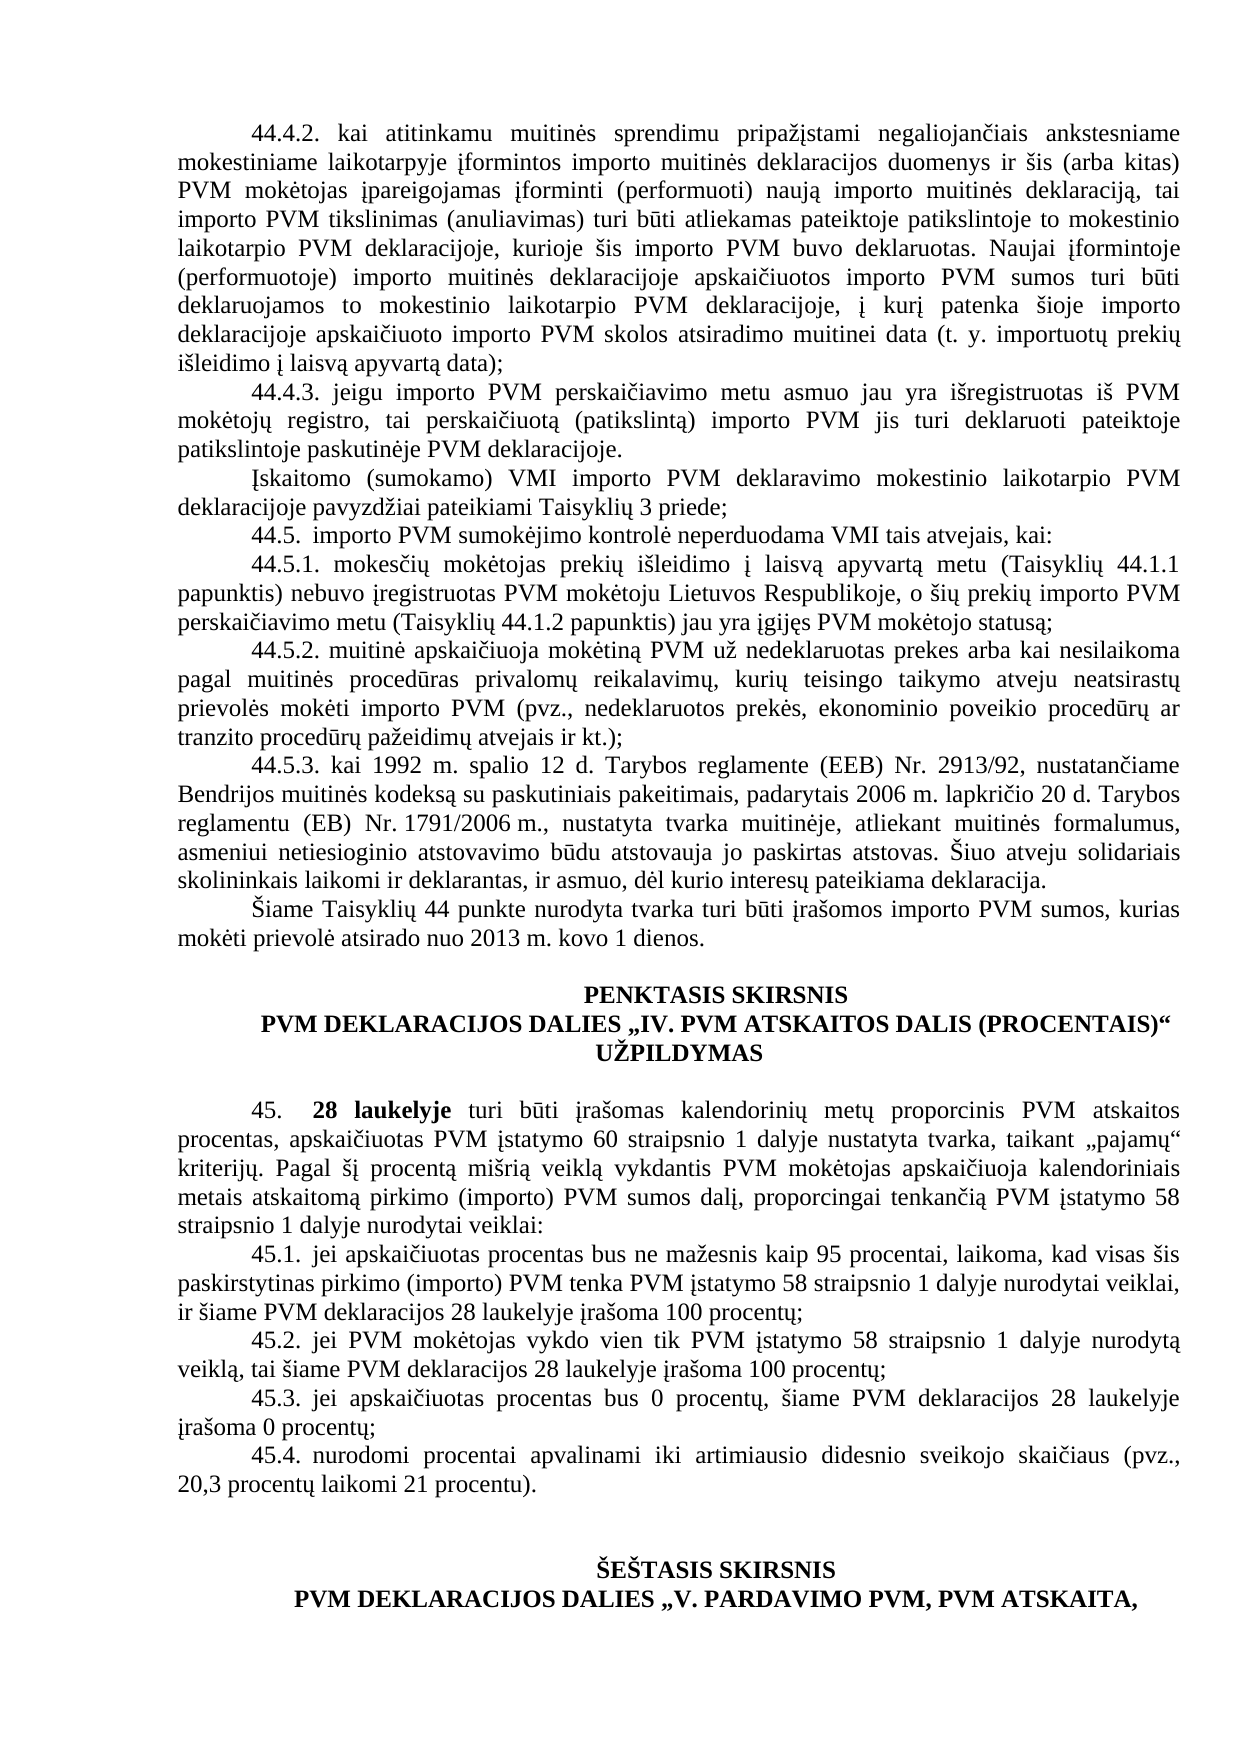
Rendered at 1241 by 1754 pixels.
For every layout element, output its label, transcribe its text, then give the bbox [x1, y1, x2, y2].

text 44.5.1. mokesčių mokėtojas prekių išleidimo į laisvą apyvartą metu (Taisyklių 44.1.1 papunktis) nebuvo įregistruotas PVM mokėtoju Lietuvos Respublikoje, o šių prekių importo PVM perskaičiavimo metu (Taisyklių 44.1.2 papunktis) jau yra įgijęs PVM mokėtojo statusą; [177, 549, 1181, 636]
text 44.4.3. jeigu importo PVM perskaičiavimo metu asmuo jau yra išregistruotas iš PVM mokėtojų registro, tai perskaičiuotą (patikslintą) importo PVM jis turi deklaruoti pateiktoje patikslintoje paskutinėje PVM deklaracijoje. [177, 377, 1181, 463]
text 44.5.3. kai 1992 m. spalio 12 d. Tarybos reglamente (EEB) Nr. 2913/92, nustatančiame Bendrijos muitinės kodeksą su paskutiniais pakeitimais, padarytais 2006 m. lapkričio 20 d. Tarybos reglamentu (EB) Nr. 1791/2006 m., nustatyta tvarka muitinėje, atliekant muitinės formalumus, asmeniui netiesioginio atstovavimo būdu atstovauja jo paskirtas atstovas. Šiuo atveju solidariais skolininkais laikomi ir deklarantas, ir asmuo, dėl kurio interesų pateikiama deklaracija. [177, 751, 1181, 894]
text Šiame Taisyklių 44 punkte nurodyta tvarka turi būti įrašomos importo PVM sumos, kurias mokėti prievolė atsirado nuo 2013 m. kovo 1 dienos. [177, 894, 1181, 952]
text PVM DEKLARACIJOS DALIES „IV. PVM ATSKAITOS DALIS (PROCENTAIS)“ UŽPILDYMAS [177, 1009, 1181, 1067]
text 45.2. jei PVM mokėtojas vykdo vien tik PVM įstatymo 58 straipsnio 1 dalyje nurodytą veiklą, tai šiame PVM deklaracijos 28 laukelyje įrašoma 100 procentų; [177, 1326, 1181, 1383]
text PENKTASIS SKIRSNIS [177, 981, 1181, 1009]
text PVM DEKLARACIJOS DALIES „V. PARDAVIMO PVM, PVM ATSKAITA, [177, 1584, 1181, 1613]
text 45.4. nurodomi procentai apvalinami iki artimiausio didesnio sveikojo skaičiaus (pvz., 20,3 procentų laikomi 21 procentu). [177, 1441, 1181, 1498]
text 45.3. jei apskaičiuotas procentas bus 0 procentų, šiame PVM deklaracijos 28 laukelyje įrašoma 0 procentų; [177, 1383, 1181, 1441]
text 44.5. importo PVM sumokėjimo kontrolė neperduodama VMI tais atvejais, kai: [177, 521, 1181, 549]
text 44.5.2. muitinė apskaičiuoja mokėtiną PVM už nedeklaruotas prekes arba kai nesilaikoma pagal muitinės procedūras privalomų reikalavimų, kurių teisingo taikymo atveju neatsirastų prievolės mokėti importo PVM (pvz., nedeklaruotos prekės, ekonominio poveikio procedūrų ar tranzito procedūrų pažeidimų atvejais ir kt.); [177, 636, 1181, 751]
text 44.4.2. kai atitinkamu muitinės sprendimu pripažįstami negaliojančiais ankstesniame mokestiniame laikotarpyje įformintos importo muitinės deklaracijos duomenys ir šis (arba kitas) PVM mokėtojas įpareigojamas įforminti (performuoti) naują importo muitinės deklaraciją, tai importo PVM tikslinimas (anuliavimas) turi būti atliekamas pateiktoje patikslintoje to mokestinio laikotarpio PVM deklaracijoje, kurioje šis importo PVM buvo deklaruotas. Naujai įformintoje (performuotoje) importo muitinės deklaracijoje apskaičiuotos importo PVM sumos turi būti deklaruojamos to mokestinio laikotarpio PVM deklaracijoje, į kurį patenka šioje importo deklaracijoje apskaičiuoto importo PVM skolos atsiradimo muitinei data (t. y. importuotų prekių išleidimo į laisvą apyvartą data); [177, 118, 1181, 377]
text 45. 28 laukelyje turi būti įrašomas kalendorinių metų proporcinis PVM atskaitos procentas, apskaičiuotas PVM įstatymo 60 straipsnio 1 dalyje nustatyta tvarka, taikant „pajamų“ kriterijų. Pagal šį procentą mišrią veiklą vykdantis PVM mokėtojas apskaičiuoja kalendoriniais metais atskaitomą pirkimo (importo) PVM sumos dalį, proporcingai tenkančią PVM įstatymo 58 straipsnio 1 dalyje nurodytai veiklai: [177, 1096, 1181, 1239]
text Įskaitomo (sumokamo) VMI importo PVM deklaravimo mokestinio laikotarpio PVM deklaracijoje pavyzdžiai pateikiami Taisyklių 3 priede; [177, 463, 1181, 521]
text ŠEŠTASIS SKIRSNIS [177, 1556, 1181, 1584]
text 45.1. jei apskaičiuotas procentas bus ne mažesnis kaip 95 procentai, laikoma, kad visas šis paskirstytinas pirkimo (importo) PVM tenka PVM įstatymo 58 straipsnio 1 dalyje nurodytai veiklai, ir šiame PVM deklaracijos 28 laukelyje įrašoma 100 procentų; [177, 1239, 1181, 1326]
